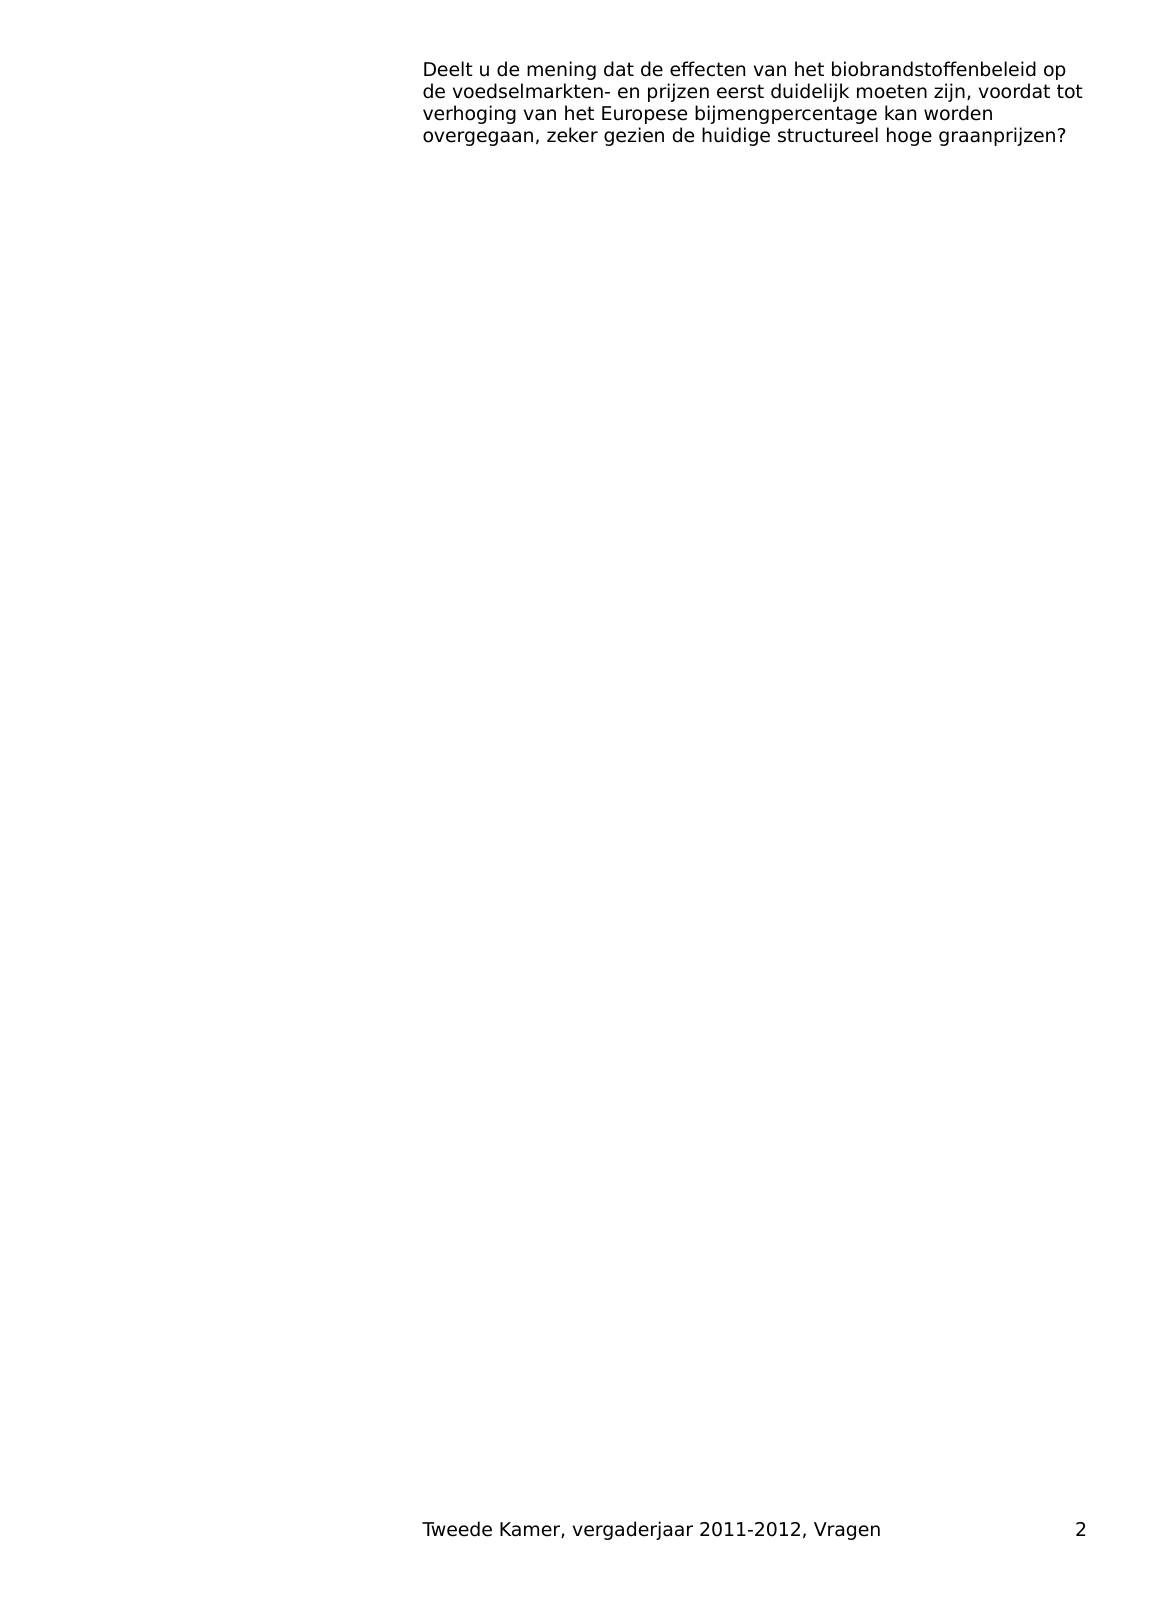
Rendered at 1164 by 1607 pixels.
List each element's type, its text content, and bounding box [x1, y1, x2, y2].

text Deelt u de mening dat de effecten van het biobrandstoffenbeleid op de voedselmarkten- en prijzen eerst duidelijk moeten zijn, voordat tot verhoging van het Europese bijmengpercentage kan worden overgegaan, zeker gezien de huidige structureel hoge graanprijzen? [422, 59, 1087, 147]
